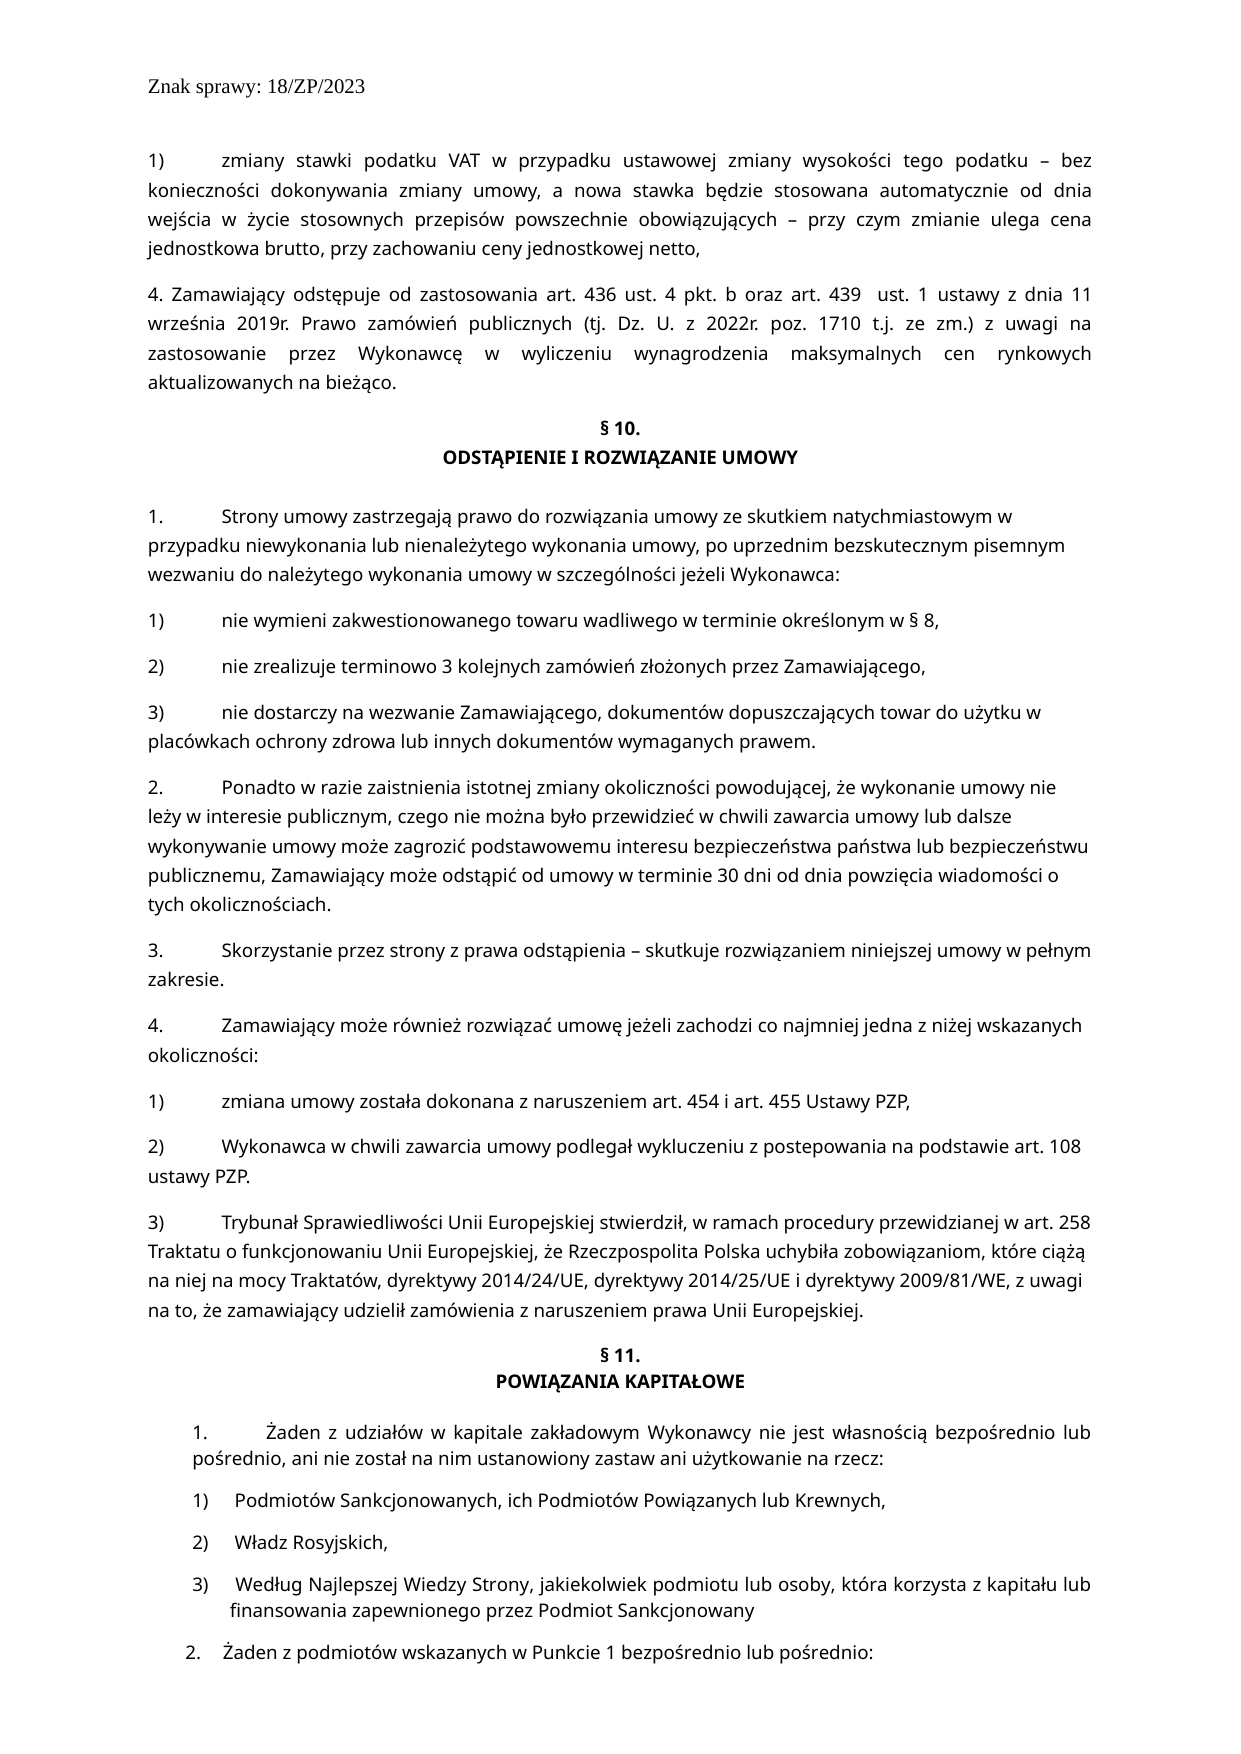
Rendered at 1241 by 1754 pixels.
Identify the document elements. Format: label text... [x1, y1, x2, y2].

text 3) nie dostarczy na wezwanie Zamawiającego, dokumentów dopuszczających towar do użytku w placówkach ochrony zdrowa lub innych dokumentów wymaganych prawem. [148, 699, 1093, 754]
list Według Najlepszej Wiedzy Strony, jakiekolwiek podmiotu lub osoby, która korzysta z kapitału lub finansowania zapewnionego przez Podmiot Sankcjonowany [192, 1571, 1093, 1622]
text 4. Zamawiający może również rozwiązać umowę jeżeli zachodzi co najmniej jedna z niżej wskazanych okoliczności: [148, 1013, 1093, 1067]
list Żaden z udziałów w kapitale zakładowym Wykonawcy nie jest własnością bezpośrednio lub pośrednio, ani nie został na nim ustanowiony zastaw ani użytkowanie na rzecz: [192, 1419, 1093, 1470]
text 3) Trybunał Sprawiedliwości Unii Europejskiej stwierdził, w ramach procedury przewidzianej w art. 258 Traktatu o funkcjonowaniu Unii Europejskiej, że Rzeczpospolita Polska uchybiła zobowiązaniom, które ciążą na niej na mocy Traktatów, dyrektywy 2014/24/UE, dyrektywy 2014/25/UE i dyrektywy 2009/81/WE, z uwagi na to, że zamawiający udzielił zamówienia z naruszeniem prawa Unii Europejskiej. [148, 1209, 1093, 1322]
text 1) zmiana umowy została dokonana z naruszeniem art. 454 i art. 455 Ustawy PZP, [148, 1088, 1093, 1113]
list Podmiotów Sankcjonowanych, ich Podmiotów Powiązanych lub Krewnych, [192, 1487, 1093, 1513]
text § 10. [148, 415, 1093, 441]
text 1) nie wymieni zakwestionowanego towaru wadliwego w terminie określonym w § 8, [148, 607, 1093, 633]
text 3. Skorzystanie przez strony z prawa odstąpienia – skutkuje rozwiązaniem niniejszej umowy w pełnym zakresie. [148, 937, 1093, 992]
text ODSTĄPIENIE I ROZWIĄZANIE UMOWY [148, 444, 1093, 470]
text POWIĄZANIA KAPITAŁOWE [148, 1368, 1093, 1394]
text 2) Wykonawca w chwili zawarcia umowy podlegał wykluczeniu z postepowania na podstawie art. 108 ustawy PZP. [148, 1134, 1093, 1189]
list Żaden z podmiotów wskazanych w Punkcie 1 bezpośrednio lub pośrednio: [185, 1639, 1093, 1665]
text 2. Ponadto w razie zaistnienia istotnej zmiany okoliczności powodującej, że wykonanie umowy nie leży w interesie publicznym, czego nie można było przewidzieć w chwili zawarcia umowy lub dalsze wykonywanie umowy może zagrozić podstawowemu interesu bezpieczeństwa państwa lub bezpieczeństwu publicznemu, Zamawiający może odstąpić od umowy w terminie 30 dni od dnia powzięcia wiadomości o tych okolicznościach. [148, 774, 1093, 917]
text 1) zmiany stawki podatku VAT w przypadku ustawowej zmiany wysokości tego podatku – bez konieczności dokonywania zmiany umowy, a nowa stawka będzie stosowana automatycznie od dnia wejścia w życie stosownych przepisów powszechnie obowiązujących – przy czym zmianie ulega cena jednostkowa brutto, przy zachowaniu ceny jednostkowej netto, [148, 148, 1093, 261]
text 2) nie zrealizuje terminowo 3 kolejnych zamówień złożonych przez Zamawiającego, [148, 653, 1093, 679]
text § 11. [148, 1343, 1093, 1368]
list Władz Rosyjskich, [192, 1529, 1093, 1555]
text 1. Strony umowy zastrzegają prawo do rozwiązania umowy ze skutkiem natychmiastowym w przypadku niewykonania lub nienależytego wykonania umowy, po uprzednim bezskutecznym pisemnym wezwaniu do należytego wykonania umowy w szczególności jeżeli Wykonawca: [148, 503, 1093, 587]
text 4. Zamawiający odstępuje od zastosowania art. 436 ust. 4 pkt. b oraz art. 439 ust. 1 ustawy z dnia 11 września 2019r. Prawo zamówień publicznych (tj. Dz. U. z 2022r. poz. 1710 t.j. ze zm.) z uwagi na zastosowanie przez Wykonawcę w wyliczeniu wynagrodzenia maksymalnych cen rynkowych aktualizowanych na bieżąco. [148, 281, 1093, 395]
